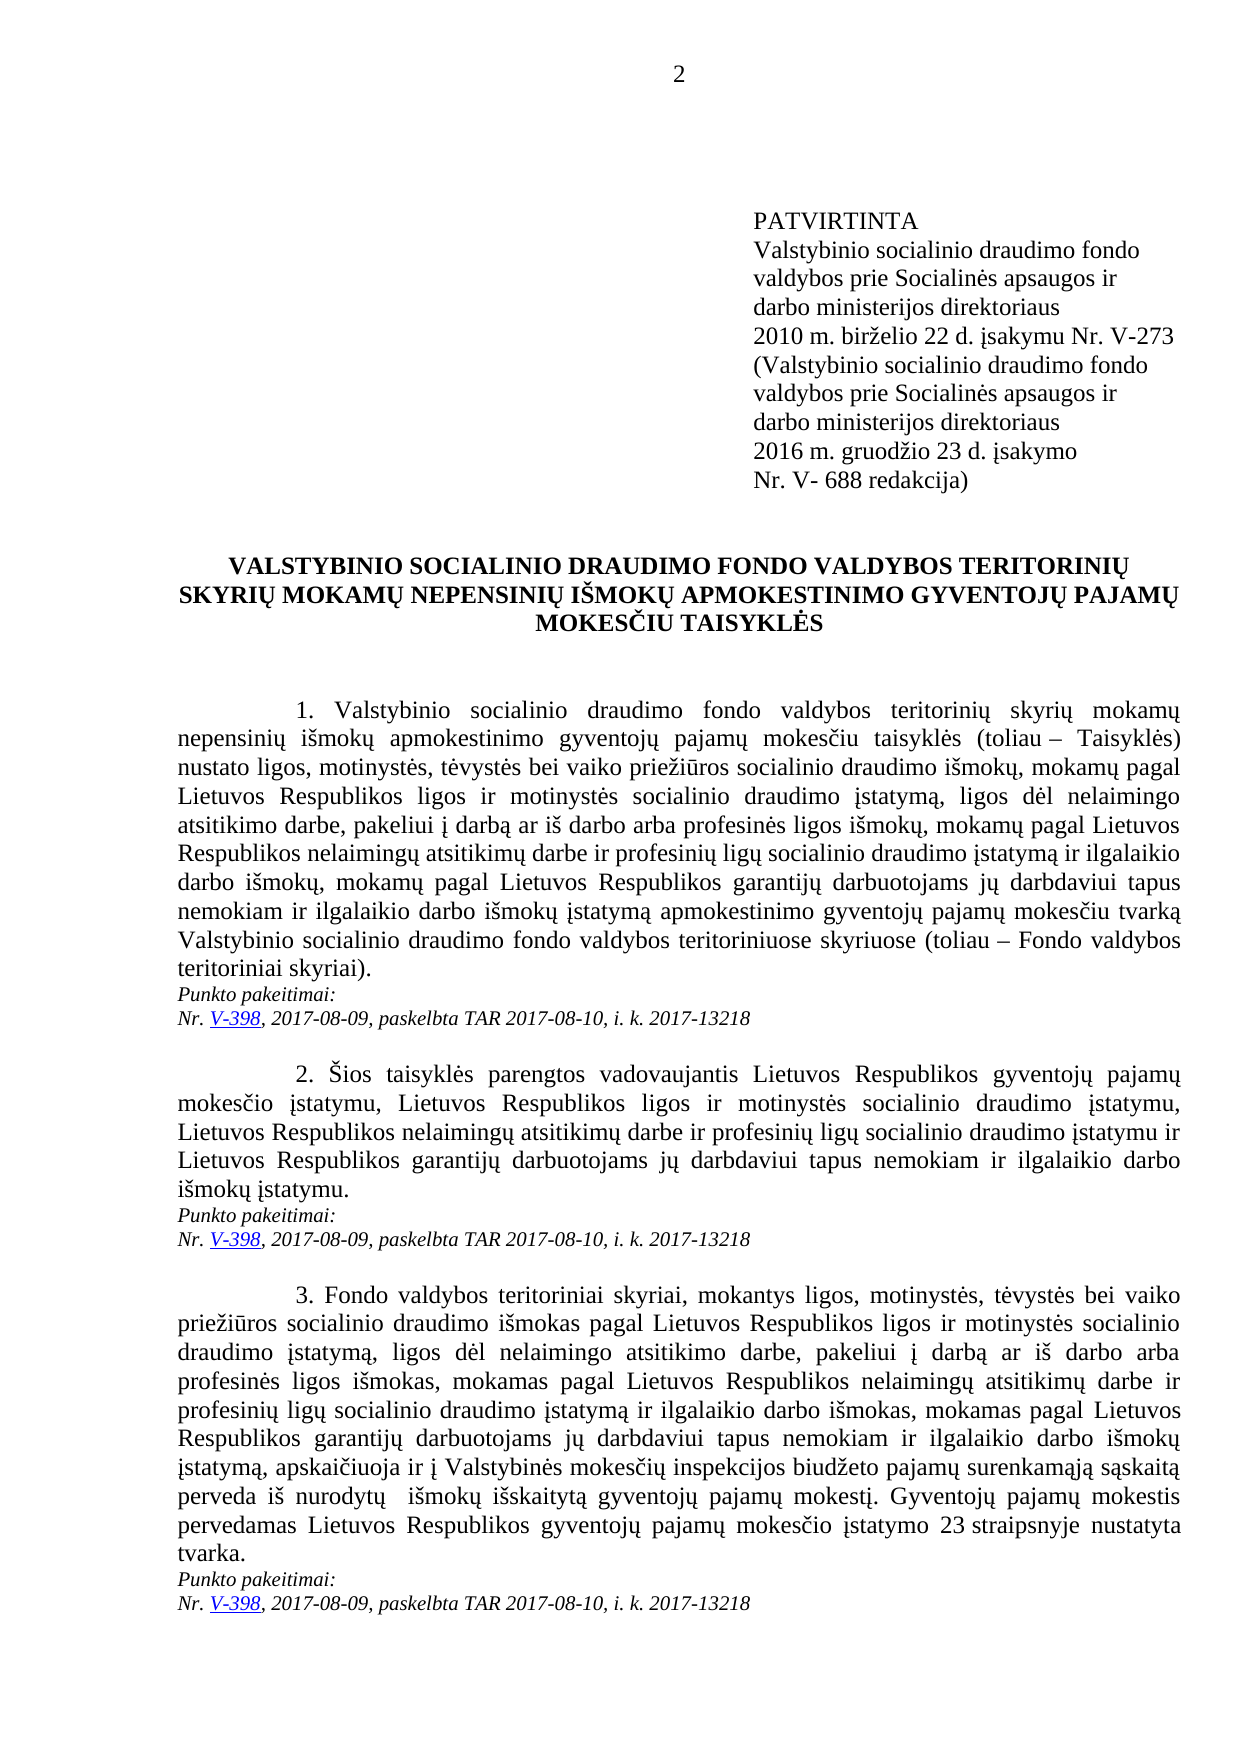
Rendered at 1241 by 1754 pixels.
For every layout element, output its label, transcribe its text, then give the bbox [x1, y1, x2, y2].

text VALSTYBINIO SOCIALINIO DRAUDIMO FONDO VALDYBOS TERITORINIŲ SKYRIŲ MOKAMŲ NEPENSINIŲ IŠMOKŲ APMOKESTINIMO GYVENTOJŲ PAJAMŲ MOKESČIU TAISYKLĖS [177, 551, 1181, 637]
text Punkto pakeitimai: [177, 1203, 1181, 1227]
text Nr. V-398, 2017-08-09, paskelbta TAR 2017-08-10, i. k. 2017-13218 [177, 1591, 1181, 1615]
text valdybos prie Socialinės apsaugos ir [753, 378, 1181, 407]
text 1. Valstybinio socialinio draudimo fondo valdybos teritorinių skyrių mokamų nepensinių išmokų apmokestinimo gyventojų pajamų mokesčiu taisyklės (toliau – Taisyklės) nustato ligos, motinystės, tėvystės bei vaiko priežiūros socialinio draudimo išmokų, mokamų pagal Lietuvos Respublikos ligos ir motinystės socialinio draudimo įstatymą, ligos dėl nelaimingo atsitikimo darbe, pakeliui į darbą ar iš darbo arba profesinės ligos išmokų, mokamų pagal Lietuvos Respublikos nelaimingų atsitikimų darbe ir profesinių ligų socialinio draudimo įstatymą ir ilgalaikio darbo išmokų, mokamų pagal Lietuvos Respublikos garantijų darbuotojams jų darbdaviui tapus nemokiam ir ilgalaikio darbo išmokų įstatymą apmokestinimo gyventojų pajamų mokesčiu tvarką Valstybinio socialinio draudimo fondo valdybos teritoriniuose skyriuose (toliau – Fondo valdybos teritoriniai skyriai). [177, 695, 1181, 982]
text 3. Fondo valdybos teritoriniai skyriai, mokantys ligos, motinystės, tėvystės bei vaiko priežiūros socialinio draudimo išmokas pagal Lietuvos Respublikos ligos ir motinystės socialinio draudimo įstatymą, ligos dėl nelaimingo atsitikimo darbe, pakeliui į darbą ar iš darbo arba profesinės ligos išmokas, mokamas pagal Lietuvos Respublikos nelaimingų atsitikimų darbe ir profesinių ligų socialinio draudimo įstatymą ir ilgalaikio darbo išmokas, mokamas pagal Lietuvos Respublikos garantijų darbuotojams jų darbdaviui tapus nemokiam ir ilgalaikio darbo išmokų įstatymą, apskaičiuoja ir į Valstybinės mokesčių inspekcijos biudžeto pajamų surenkamąją sąskaitą perveda iš nurodytų išmokų išskaitytą gyventojų pajamų mokestį. Gyventojų pajamų mokestis pervedamas Lietuvos Respublikos gyventojų pajamų mokesčio įstatymo 23 straipsnyje nustatyta tvarka. [177, 1280, 1181, 1567]
text Punkto pakeitimai: [177, 1567, 1181, 1591]
text Valstybinio socialinio draudimo fondo [753, 235, 1181, 263]
text Nr. V-398, 2017-08-09, paskelbta TAR 2017-08-10, i. k. 2017-13218 [177, 1006, 1181, 1030]
text 2016 m. gruodžio 23 d. įsakymo [753, 436, 1181, 465]
text Nr. V- 688 redakcija) [753, 465, 1181, 493]
text darbo ministerijos direktoriaus [753, 407, 1181, 436]
text 2. Šios taisyklės parengtos vadovaujantis Lietuvos Respublikos gyventojų pajamų mokesčio įstatymu, Lietuvos Respublikos ligos ir motinystės socialinio draudimo įstatymu, Lietuvos Respublikos nelaimingų atsitikimų darbe ir profesinių ligų socialinio draudimo įstatymu ir Lietuvos Respublikos garantijų darbuotojams jų darbdaviui tapus nemokiam ir ilgalaikio darbo išmokų įstatymu. [177, 1059, 1181, 1203]
text Nr. V-398, 2017-08-09, paskelbta TAR 2017-08-10, i. k. 2017-13218 [177, 1227, 1181, 1251]
text 2010 m. birželio 22 d. įsakymu Nr. V-273 [753, 321, 1181, 350]
text darbo ministerijos direktoriaus [753, 292, 1181, 321]
text valdybos prie Socialinės apsaugos ir [753, 263, 1181, 292]
text Punkto pakeitimai: [177, 982, 1181, 1006]
text PATVIRTINTA [753, 206, 1181, 235]
text (Valstybinio socialinio draudimo fondo [753, 350, 1181, 378]
